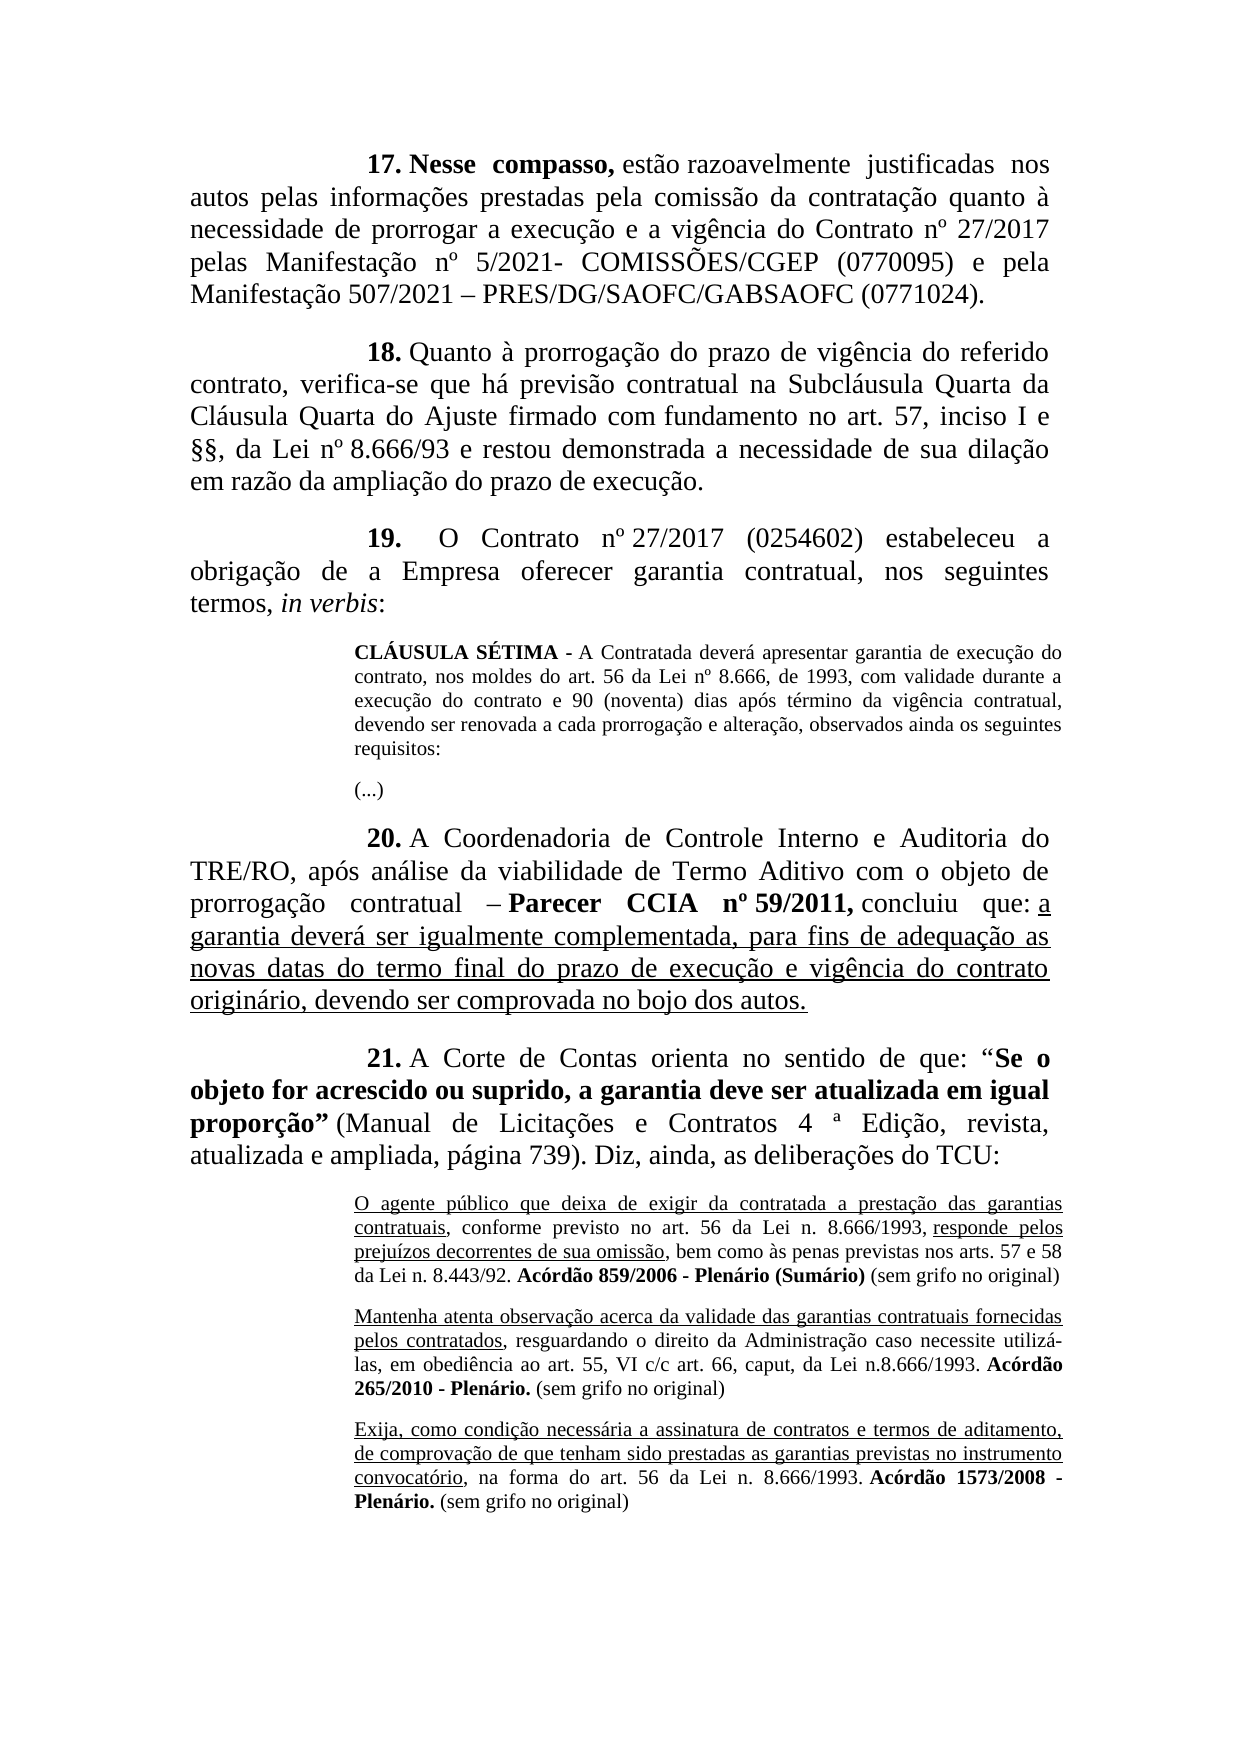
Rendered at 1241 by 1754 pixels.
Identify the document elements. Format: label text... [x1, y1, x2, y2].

text Exija, como condição necessária a assinatura de contratos e termos de aditamento, [354, 1417, 1063, 1438]
text 21. A Corte de Contas orienta no sentido de que: “Se o objeto for acrescido ou suprido, a garantia deve ser atualizada em igual proporção” (Manual de Licitações e Contratos 4 ª Edição, revista, atualizada e ampliada, página 739). Diz, ainda, as deliberações do TCU: [190, 1041, 1051, 1170]
text 19. O Contrato nº 27/2017 (0254602) estabeleceu a obrigação de a Empresa oferecer garantia contratual, nos seguintes termos, in verbis: [190, 522, 1051, 619]
text CLÁUSULA SÉTIMA - A Contratada deverá apresentar garantia de execução do contrato, nos moldes do art. 56 da Lei nº 8.666, de 1993, com validade durante a execução do contrato e 90 (noventa) dias após término da vigência contratual, devendo ser renovada a cada prorrogação e alteração, observados ainda os seguintes requisitos: [354, 639, 1063, 760]
text 17. Nesse compasso, estão razoavelmente justificadas nos autos pelas informações prestadas pela comissão da contratação quanto à necessidade de prorrogar a execução e a vigência do Contrato nº 27/2017 pelas Manifestação nº 5/2021- COMISSÕES/CGEP (0770095) e pela Manifestação 507/2021 – PRES/DG/SAOFC/GABSAOFC (0771024). [190, 148, 1051, 309]
text novas datas do termo final do prazo de execução e vigência do contrato originário, devendo ser comprovada no bojo dos autos. [190, 948, 1051, 1016]
text 20. A Coordenadoria de Controle Interno e Auditoria do TRE/RO, após análise da viabilidade de Termo Aditivo com o objeto de prorrogação contratual – Parecer CCIA nº 59/2011, concluiu que: a garantia deverá ser igualmente complementada, para fins de adequação as [190, 821, 1051, 947]
text (...) [354, 777, 1063, 801]
text contratuais, conforme previsto no art. 56 da Lei n. 8.666/1993, responde pelos prejuízos decorrentes de sua omissão, bem como às penas previstas nos arts. 57 e 58 da Lei n. 8.443/92. Acórdão 859/2006 - Plenário (Sumário) (sem grifo no original) [354, 1213, 1063, 1287]
text Mantenha atenta observação acerca da validade das garantias contratuais fornecidas [354, 1304, 1063, 1325]
text 18. Quanto à prorrogação do prazo de vigência do referido contrato, verifica-se que há previsão contratual na Subcláusula Quarta da Cláusula Quarta do Ajuste firmado com fundamento no art. 57, inciso I e §§, da Lei nº 8.666/93 e restou demonstrada a necessidade de sua dilação em razão da ampliação do prazo de execução. [190, 334, 1051, 497]
text convocatório, na forma do art. 56 da Lei n. 8.666/1993. Acórdão 1573/2008 - Plenário. (sem grifo no original) [354, 1463, 1063, 1513]
text de comprovação de que tenham sido prestadas as garantias previstas no instrumento [354, 1439, 1063, 1462]
text pelos contratados, resguardando o direito da Administração caso necessite utilizá-las, em obediência ao art. 55, VI c/c art. 66, caput, da Lei n.8.666/1993. Acórdão 265/2010 - Plenário. (sem grifo no original) [354, 1326, 1063, 1400]
text O agente público que deixa de exigir da contratada a prestação das garantias [354, 1191, 1063, 1212]
